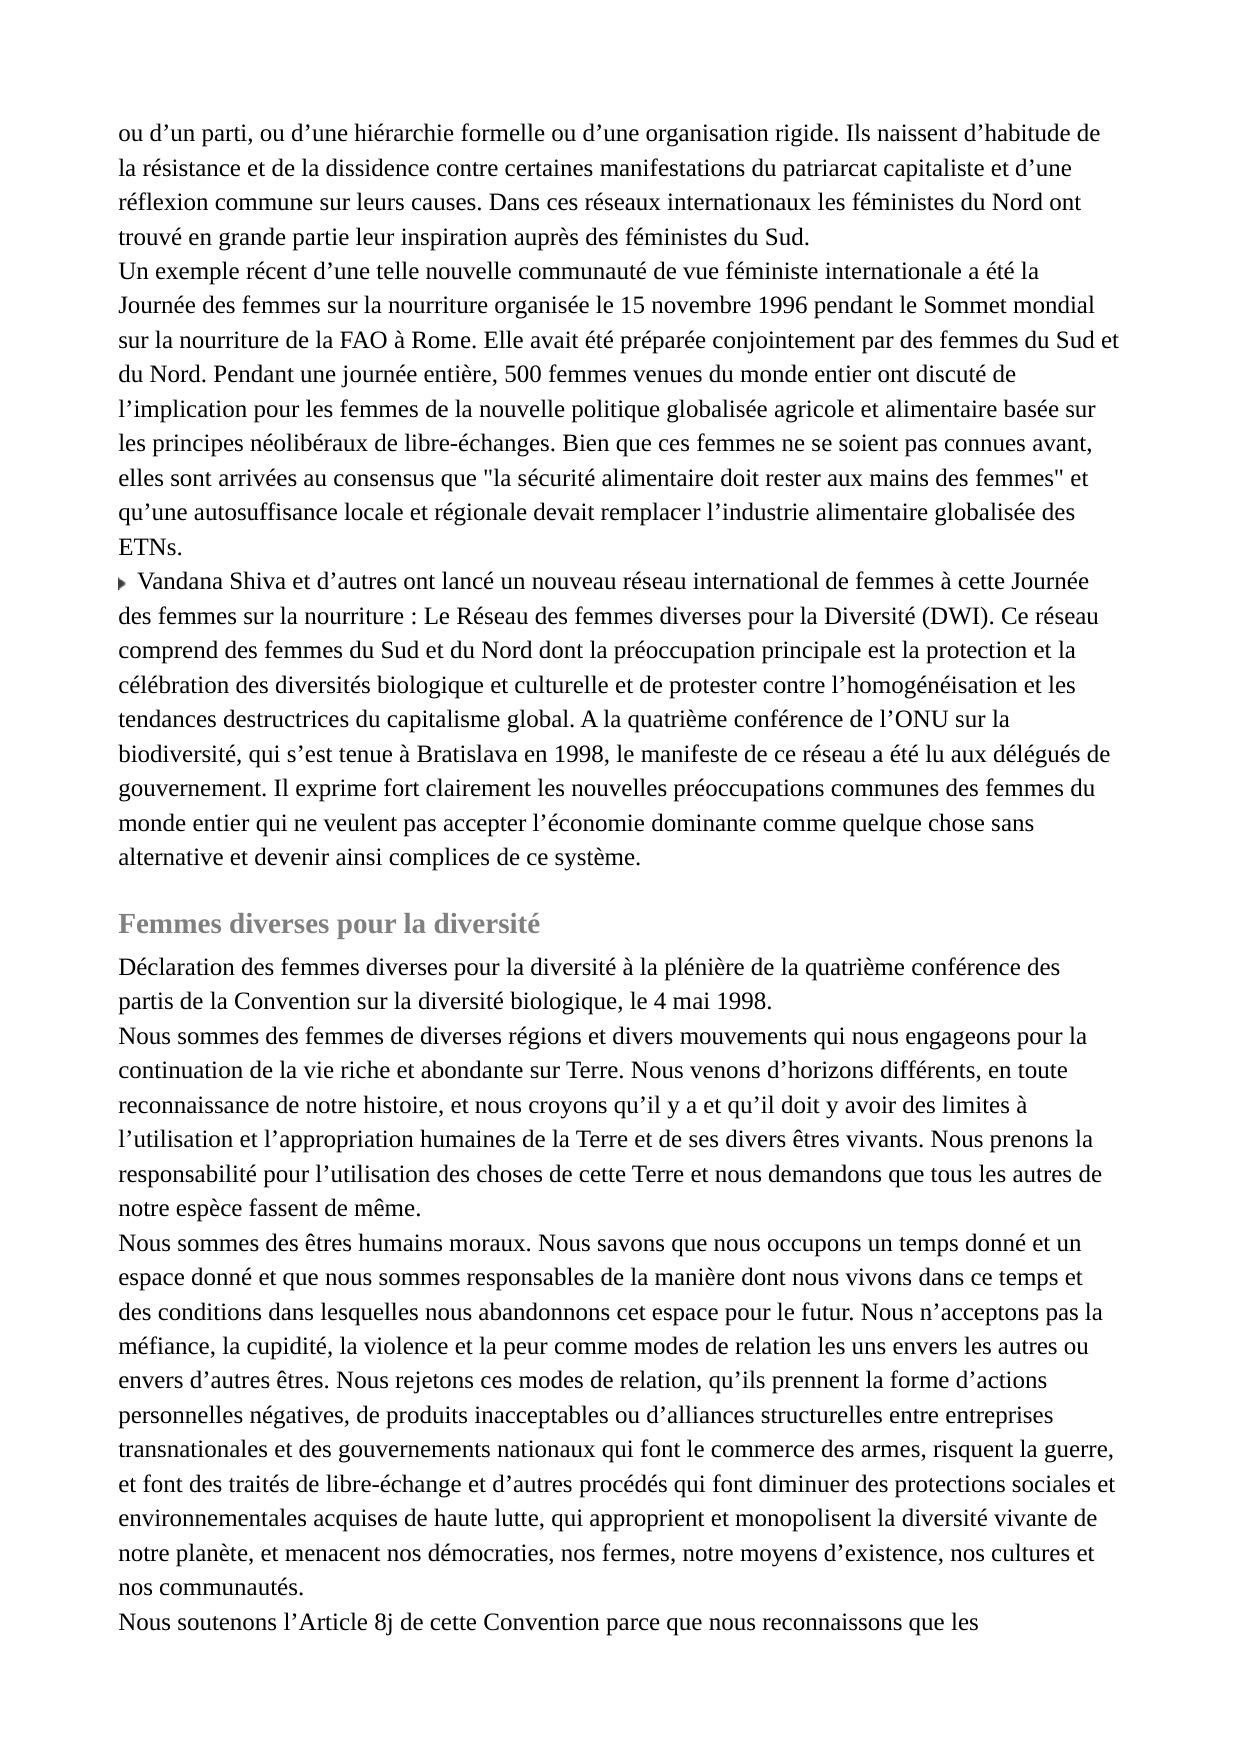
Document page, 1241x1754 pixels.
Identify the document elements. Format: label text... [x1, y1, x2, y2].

text Déclaration des femmes diverses pour la diversité à la plénière de la quatrième conférence des partis de la Convention sur la diversité biologique, le 4 mai 1998. Nous sommes des femmes de diverses régions et divers mouvements qui nous engageons pour la continuation de la vie riche et abondante sur Terre. Nous venons d’horizons différents, en toute reconnaissance de notre histoire, et nous croyons qu’il y a et qu’il doit y avoir des limites à l’utilisation et l’appropriation humaines de la Terre et de ses divers êtres vivants. Nous prenons la responsabilité pour l’utilisation des choses de cette Terre et nous demandons que tous les autres de notre espèce fassent de même. Nous sommes des êtres humains moraux. Nous savons que nous occupons un temps donné et un espace donné et que nous sommes responsables de la manière dont nous vivons dans ce temps et des conditions dans lesquelles nous abandonnons cet espace pour le futur. Nous n’acceptons pas la méfiance, la cupidité, la violence et la peur comme modes de relation les uns envers les autres ou envers d’autres êtres. Nous rejetons ces modes de relation, qu’ils prennent la forme d’actions personnelles négatives, de produits inacceptables ou d’alliances structurelles entre entreprises transnationales et des gouvernements nationaux qui font le commerce des armes, risquent la guerre, et font des traités de libre-échange et d’autres procédés qui font diminuer des protections sociales et environnementales acquises de haute lutte, qui approprient et monopolisent la diversité vivante de notre planète, et menacent nos démocraties, nos fermes, notre moyens d’existence, nos cultures et nos communautés. Nous soutenons l’Article 8j de cette Convention parce que nous reconnaissons que les [118, 952, 1122, 1636]
picture [118, 572, 131, 590]
subtitle Femmes diverses pour la diversité [118, 906, 1122, 939]
text ou d’un parti, ou d’une hiérarchie formelle ou d’une organisation rigide. Ils naissent d’habitude de la résistance et de la dissidence contre certaines manifestations du patriarcat capitaliste et d’une réflexion commune sur leurs causes. Dans ces réseaux internationaux les féministes du Nord ont trouvé en grande partie leur inspiration auprès des féministes du Sud. Un exemple récent d’une telle nouvelle communauté de vue féministe internationale a été la Journée des femmes sur la nourriture organisée le 15 novembre 1996 pendant le Sommet mondial sur la nourriture de la FAO à Rome. Elle avait été préparée conjointement par des femmes du Sud et du Nord. Pendant une journée entière, 500 femmes venues du monde entier ont discuté de l’implication pour les femmes de la nouvelle politique globalisée agricole et alimentaire basée sur les principes néolibéraux de libre-échanges. Bien que ces femmes ne se soient pas connues avant, elles sont arrivées au consensus que "la sécurité alimentaire doit rester aux mains des femmes" et qu’une autosuffisance locale et régionale devait remplacer l’industrie alimentaire globalisée des ETNs. Vandana Shiva et d’autres ont lancé un nouveau réseau international de femmes à cette Journée des femmes sur la nourriture : Le Réseau des femmes diverses pour la Diversité (DWI). Ce réseau comprend des femmes du Sud et du Nord dont la préoccupation principale est la protection et la célébration des diversités biologique et culturelle et de protester contre l’homogénéisation et les tendances destructrices du capitalisme global. A la quatrième conférence de l’ONU sur la biodiversité, qui s’est tenue à Bratislava en 1998, le manifeste de ce réseau a été lu aux délégués de gouvernement. Il exprime fort clairement les nouvelles préoccupations communes des femmes du monde entier qui ne veulent pas accepter l’économie dominante comme quelque chose sans alternative et devenir ainsi complices de ce système. [118, 118, 1122, 871]
